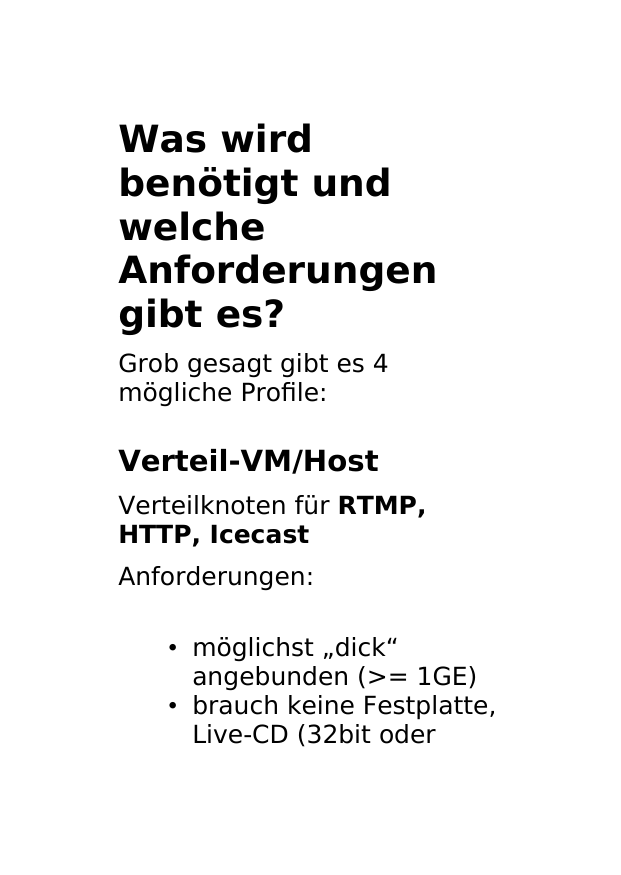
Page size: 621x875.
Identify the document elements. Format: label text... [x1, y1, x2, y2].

list brauch keine Festplatte, Live-CD (32bit oder [177, 691, 502, 750]
text Anforderungen: [118, 562, 502, 591]
list möglichst „dick“ angebunden (>= 1GE) [177, 633, 502, 691]
subtitle Was wird benötigt und welche Anforderungen gibt es? [118, 118, 502, 336]
text Grob gesagt gibt es 4 mögliche Profile: [118, 349, 502, 407]
text Verteilknoten für RTMP, HTTP, Icecast [118, 491, 502, 549]
subtitle Verteil-VM/Host [118, 445, 502, 479]
